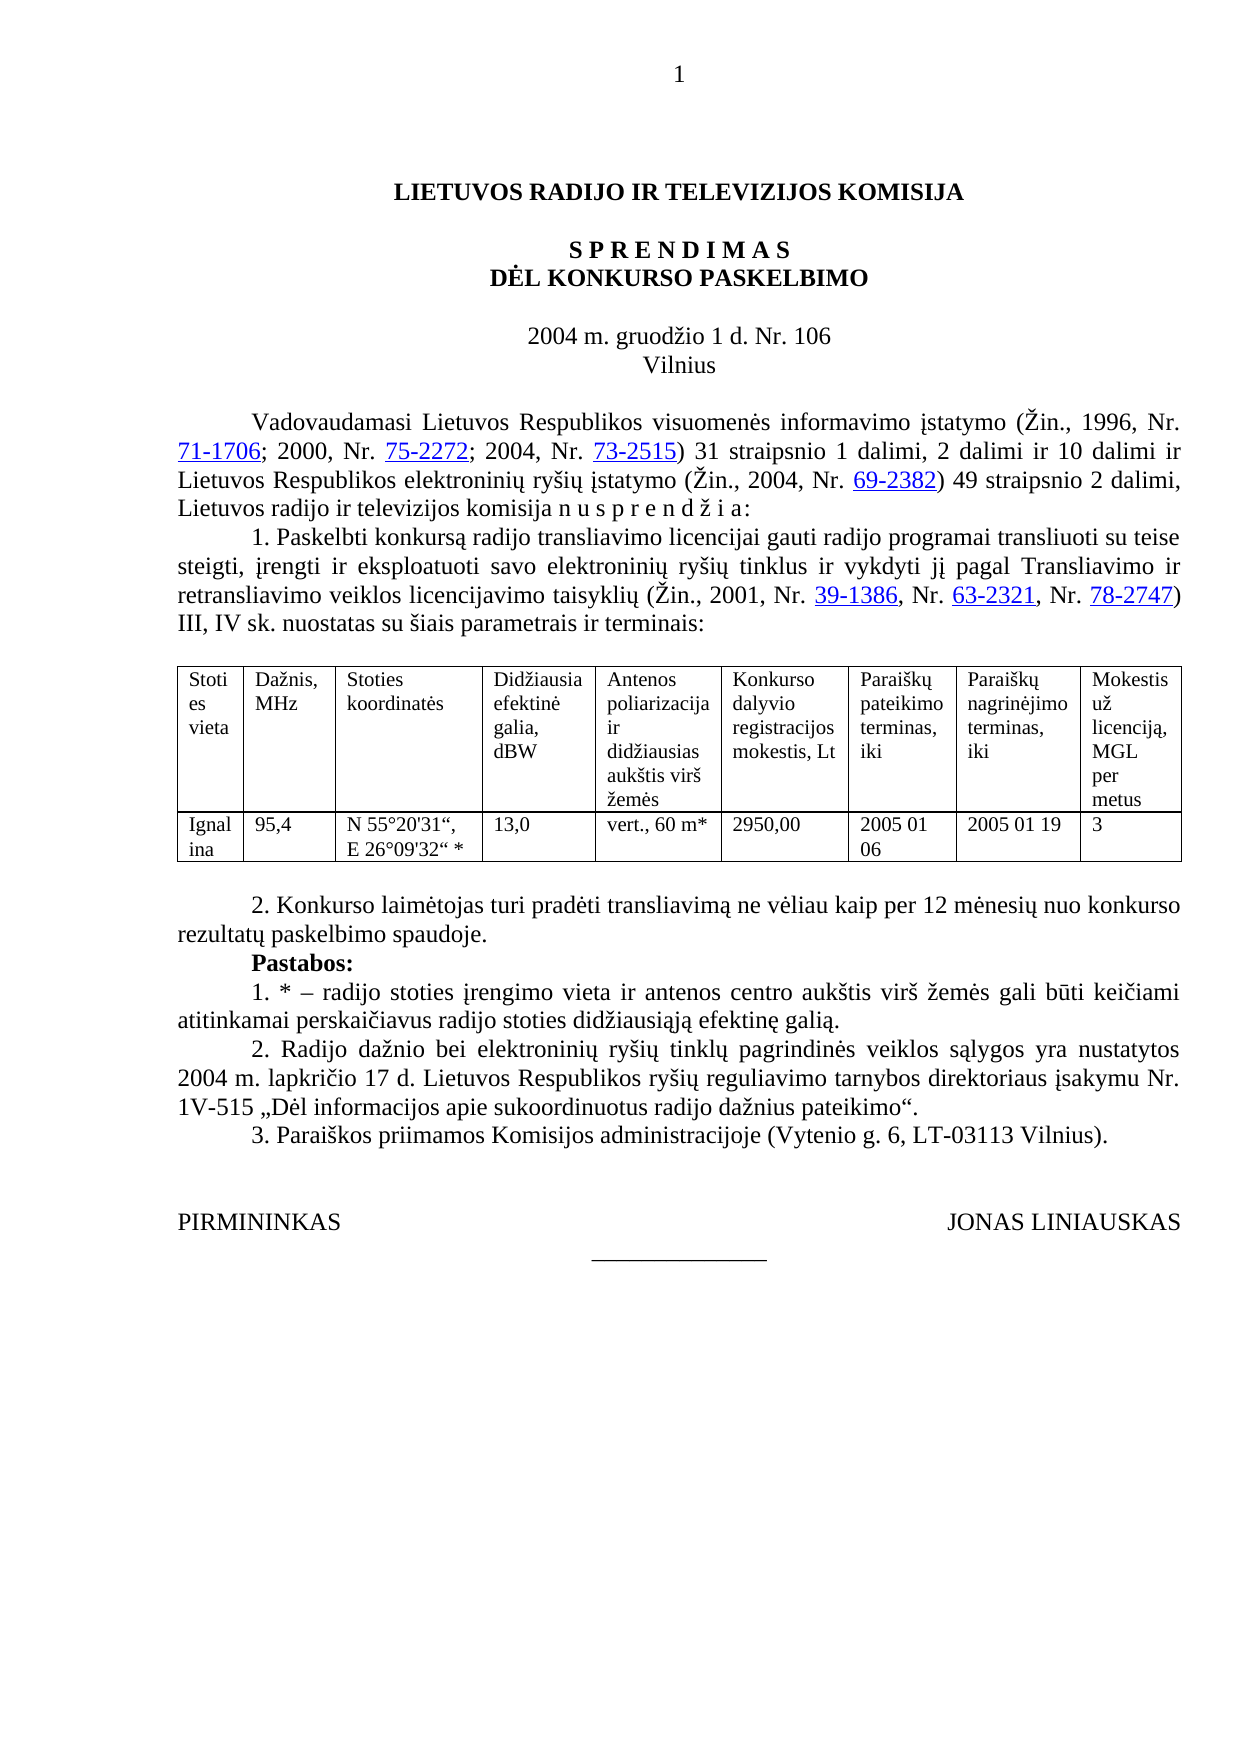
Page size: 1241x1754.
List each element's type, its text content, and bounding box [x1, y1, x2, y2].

table_header Mokestis už licenciją, MGL per metus [1081, 667, 1181, 811]
text S P R E N D I M A S [177, 235, 1181, 263]
table_header Dažnis, MHz [244, 667, 335, 811]
text 1. * – radijo stoties įrengimo vieta ir antenos centro aukštis virš žemės gali būti keičiami atitinkamai perskaičiavus radijo stoties didžiausiąją efektinę galią. [177, 977, 1181, 1034]
table_header Konkurso dalyvio registracijos mokestis, Lt [722, 667, 848, 811]
table_cell 2005 01 06 [849, 813, 956, 861]
text Vadovaudamasi Lietuvos Respublikos visuomenės informavimo įstatymo (Žin., 1996, Nr. 71-1706; 2000, Nr. 75-2272; 2004, Nr. 73-2515) 31 straipsnio 1 dalimi, 2 dalimi ir 10 dalimi ir Lietuvos Respublikos elektroninių ryšių įstatymo (Žin., 2004, Nr. 69-2382) 49 straipsnio 2 dalimi, Lietuvos radijo ir televizijos komisija nusprendžia: [177, 407, 1181, 522]
text DĖL KONKURSO PASKELBIMO [177, 263, 1181, 292]
text 2. Konkurso laimėtojas turi pradėti transliavimą ne vėliau kaip per 12 mėnesių nuo konkurso rezultatų paskelbimo spaudoje. [177, 890, 1181, 948]
table_header Antenos poliarizacija ir didžiausias aukštis virš žemės [596, 667, 721, 811]
table_cell N 55°20'31“, E 26°09'32“ * [336, 813, 482, 861]
text 2. Radijo dažnio bei elektroninių ryšių tinklų pagrindinės veiklos sąlygos yra nustatytos 2004 m. lapkričio 17 d. Lietuvos Respublikos ryšių reguliavimo tarnybos direktoriaus įsakymu Nr. 1V-515 „Dėl informacijos apie sukoordinuotus radijo dažnius pateikimo“. [177, 1034, 1181, 1120]
table_header Paraiškų pateikimo terminas, iki [849, 667, 956, 811]
table_cell 95,4 [244, 813, 335, 861]
table_cell Ignalina [178, 813, 243, 861]
table_header Paraiškų nagrinėjimo terminas, iki [957, 667, 1080, 811]
table_cell 3 [1081, 813, 1181, 861]
text 1. Paskelbti konkursą radijo transliavimo licencijai gauti radijo programai transliuoti su teise steigti, įrengti ir eksploatuoti savo elektroninių ryšių tinklus ir vykdyti jį pagal Transliavimo ir retransliavimo veiklos licencijavimo taisyklių (Žin., 2001, Nr. 39-1386, Nr. 63-2321, Nr. 78-2747) III, IV sk. nuostatas su šiais parametrais ir terminais: [177, 522, 1181, 637]
table_header Stoties koordinatės [336, 667, 482, 811]
table_cell 13,0 [483, 813, 595, 861]
text ______________ [177, 1235, 1181, 1264]
text 2004 m. gruodžio 1 d. Nr. 106 [177, 321, 1181, 350]
table_header Didžiausia efektinė galia, dBW [483, 667, 595, 811]
text Pastabos: [177, 948, 1181, 977]
text 3. Paraiškos priimamos Komisijos administracijoje (Vytenio g. 6, LT-03113 Vilnius). [177, 1120, 1181, 1149]
text PIRMININKAS JONAS LINIAUSKAS [177, 1207, 1181, 1235]
text Vilnius [177, 350, 1181, 378]
table_cell vert., 60 m* [596, 813, 721, 861]
table_cell 2950,00 [722, 813, 848, 861]
text LIETUVOS RADIJO IR TELEVIZIJOS KOMISIJA [177, 177, 1181, 206]
table_cell 2005 01 19 [957, 813, 1080, 861]
table_header Stoties vieta [178, 667, 243, 811]
